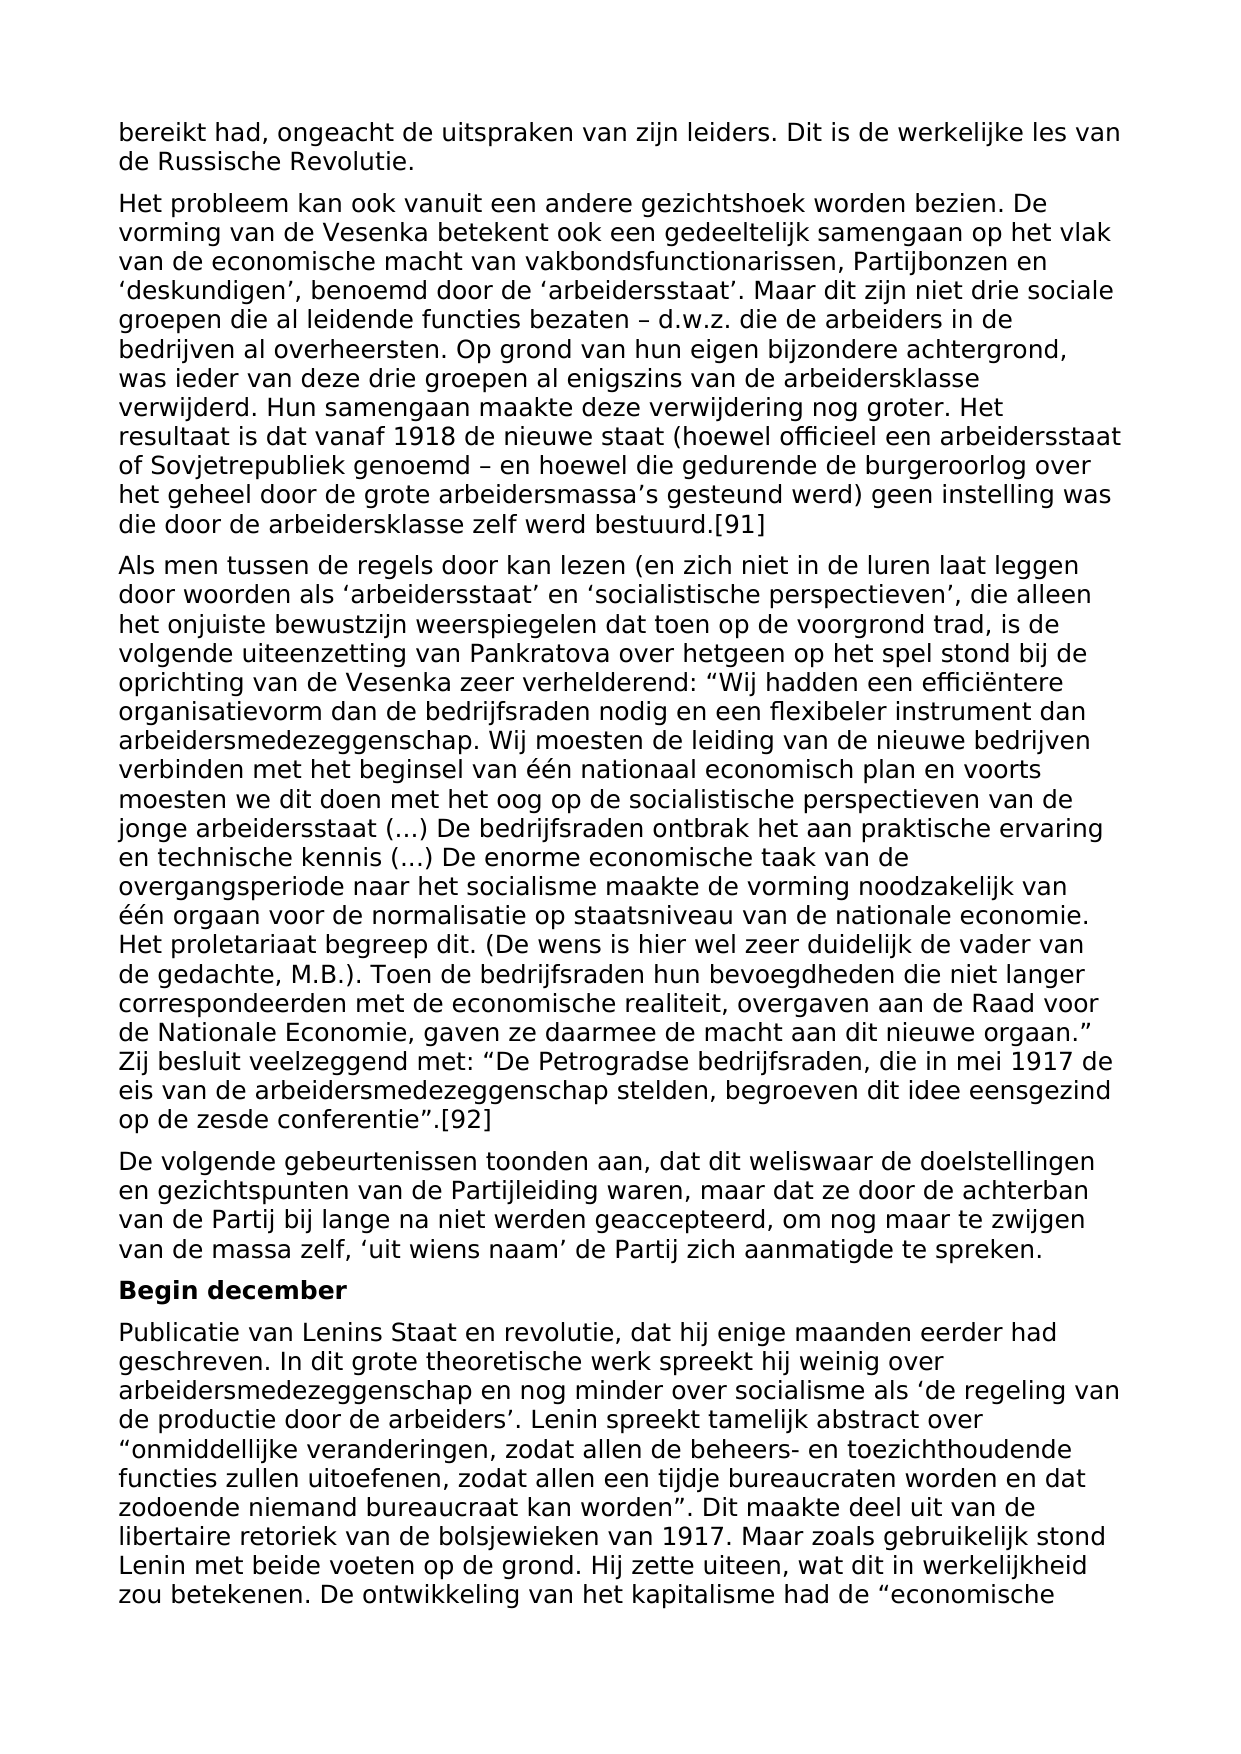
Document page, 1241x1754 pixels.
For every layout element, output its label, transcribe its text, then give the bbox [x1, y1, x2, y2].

text Als men tussen de regels door kan lezen (en zich niet in de luren laat leggen door woorden als ‘arbeidersstaat’ en ‘socialistische perspectieven’, die alleen het onjuiste bewustzijn weerspiegelen dat toen op de voorgrond trad, is de volgende uiteenzetting van Pankratova over hetgeen op het spel stond bij de oprichting van de Vesenka zeer verhelderend: “Wij hadden een efficiëntere organisatievorm dan de bedrijfsraden nodig en een flexibeler instrument dan arbeidersmedezeggenschap. Wij moesten de leiding van de nieuwe bedrijven verbinden met het beginsel van één nationaal economisch plan en voorts moesten we dit doen met het oog op de socialistische perspectieven van de jonge arbeidersstaat (...) De bedrijfsraden ontbrak het aan praktische ervaring en technische kennis (...) De enorme economische taak van de overgangsperiode naar het socialisme maakte de vorming noodzakelijk van één orgaan voor de normalisatie op staatsniveau van de nationale economie. Het proletariaat begreep dit. (De wens is hier wel zeer duidelijk de vader van de gedachte, M.B.). Toen de bedrijfsraden hun bevoegdheden die niet langer correspondeerden met de economische realiteit, overgaven aan de Raad voor de Nationale Economie, gaven ze daarmee de macht aan dit nieuwe orgaan.” Zij besluit veelzeggend met: “De Petrogradse bedrijfsraden, die in mei 1917 de eis van de arbeidersmedezeggenschap stelden, begroeven dit idee eensgezind op de zesde conferentie”.[92] [118, 551, 1122, 1135]
text Het probleem kan ook vanuit een andere gezichtshoek worden bezien. De vorming van de Vesenka betekent ook een gedeeltelijk samengaan op het vlak van de economische macht van vakbondsfunctionarissen, Partijbonzen en ‘deskundigen’, benoemd door de ‘arbeidersstaat’. Maar dit zijn niet drie sociale groepen die al leidende functies bezaten – d.w.z. die de arbeiders in de bedrijven al overheersten. Op grond van hun eigen bijzondere achtergrond, was ieder van deze drie groepen al enigszins van de arbeidersklasse verwijderd. Hun samengaan maakte deze verwijdering nog groter. Het resultaat is dat vanaf 1918 de nieuwe staat (hoewel officieel een arbeidersstaat of Sovjetrepubliek genoemd – en hoewel die gedurende de burgeroorlog over het geheel door de grote arbeidersmassa’s gesteund werd) geen instelling was die door de arbeidersklasse zelf werd bestuurd.[91] [118, 189, 1122, 539]
text Begin december [118, 1276, 1122, 1306]
text Publicatie van Lenins Staat en revolutie, dat hij enige maanden eerder had geschreven. In dit grote theoretische werk spreekt hij weinig over arbeidersmedezeggenschap en nog minder over socialisme als ‘de regeling van de productie door de arbeiders’. Lenin spreekt tamelijk abstract over “onmiddellijke veranderingen, zodat allen de beheers- en toezichthoudende functies zullen uitoefenen, zodat allen een tijdje bureaucraten worden en dat zodoende niemand bureaucraat kan worden”. Dit maakte deel uit van de libertaire retoriek van de bolsjewieken van 1917. Maar zoals gebruikelijk stond Lenin met beide voeten op de grond. Hij zette uiteen, wat dit in werkelijkheid zou betekenen. De ontwikkeling van het kapitalisme had de “economische [118, 1318, 1122, 1610]
text bereikt had, ongeacht de uitspraken van zijn leiders. Dit is de werkelijke les van de Russische Revolutie. [118, 118, 1122, 176]
text De volgende gebeurtenissen toonden aan, dat dit weliswaar de doelstellingen en gezichtspunten van de Partijleiding waren, maar dat ze door de achterban van de Partij bij lange na niet werden geaccepteerd, om nog maar te zwijgen van de massa zelf, ‘uit wiens naam’ de Partij zich aanmatigde te spreken. [118, 1147, 1122, 1264]
